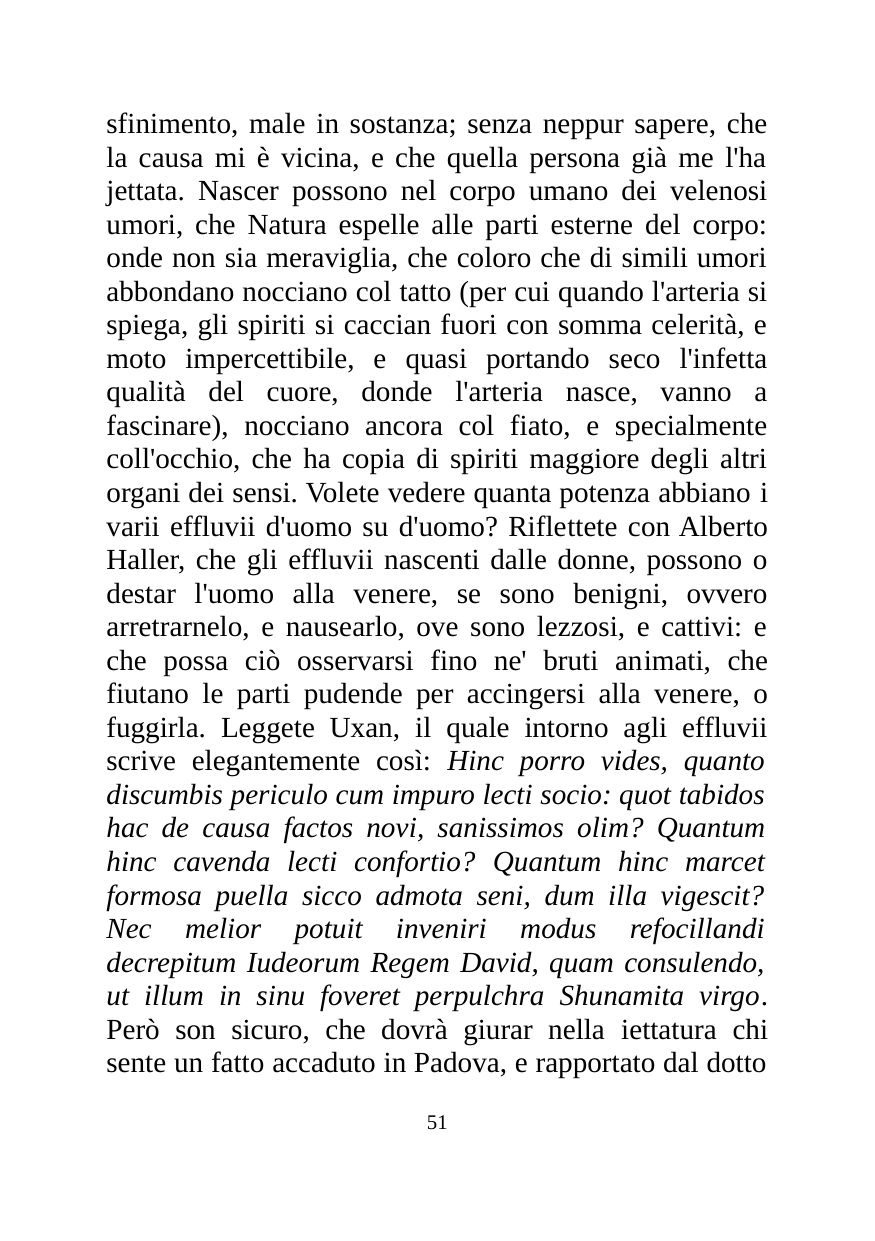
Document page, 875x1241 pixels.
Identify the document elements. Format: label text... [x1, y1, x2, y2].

text sfinimento, male in sostanza; senza neppur sapere, che la causa mi è vicina, e che quella persona già me l'ha jettata. Nascer possono nel corpo umano dei velenosi umori, che Natura espelle alle parti esterne del corpo: onde non sia meraviglia, che coloro che di simili umori abbondano nocciano col tatto (per cui quando l'arteria si spiega, gli spiriti si caccian fuori con somma celerità, e moto impercettibile, e quasi portando seco l'infetta qualità del cuore, donde l'arteria nasce, vanno a fascinare), nocciano ancora col fiato, e specialmente coll'occhio, che ha copia di spiriti maggiore degli altri organi dei sensi. Volete vedere quanta potenza abbiano i varii effluvii d'uomo su d'uomo? Riflettete con Alberto Haller, che gli effluvii nascenti dalle donne, possono o destar l'uomo alla venere, se sono benigni, ovvero arretrarnelo, e nausearlo, ove sono lezzosi, e cattivi: e che possa ciò osservarsi fino ne' bruti animati, che fiutano le parti pudende per accingersi alla venere, o fuggirla. Leggete Uxan, il quale intorno agli effluvii scrive elegantemente così: Hinc porro vides, quanto discumbis periculo cum impuro lecti socio: quot tabidos hac de causa factos novi, sanissimos olim? Quantum hinc cavenda lecti confortio? Quantum hinc marcet formosa puella sicco admota seni, dum illa vigescit? Nec melior potuit inveniri modus refocillandi decrepitum Iudeorum Regem David, quam consulendo, ut illum in sinu foveret perpulchra Shunamita virgo. Però son sicuro, che dovrà giurar nella iettatura chi sente un fatto accaduto in Padova, e rapportato dal dotto [106, 106, 768, 1079]
